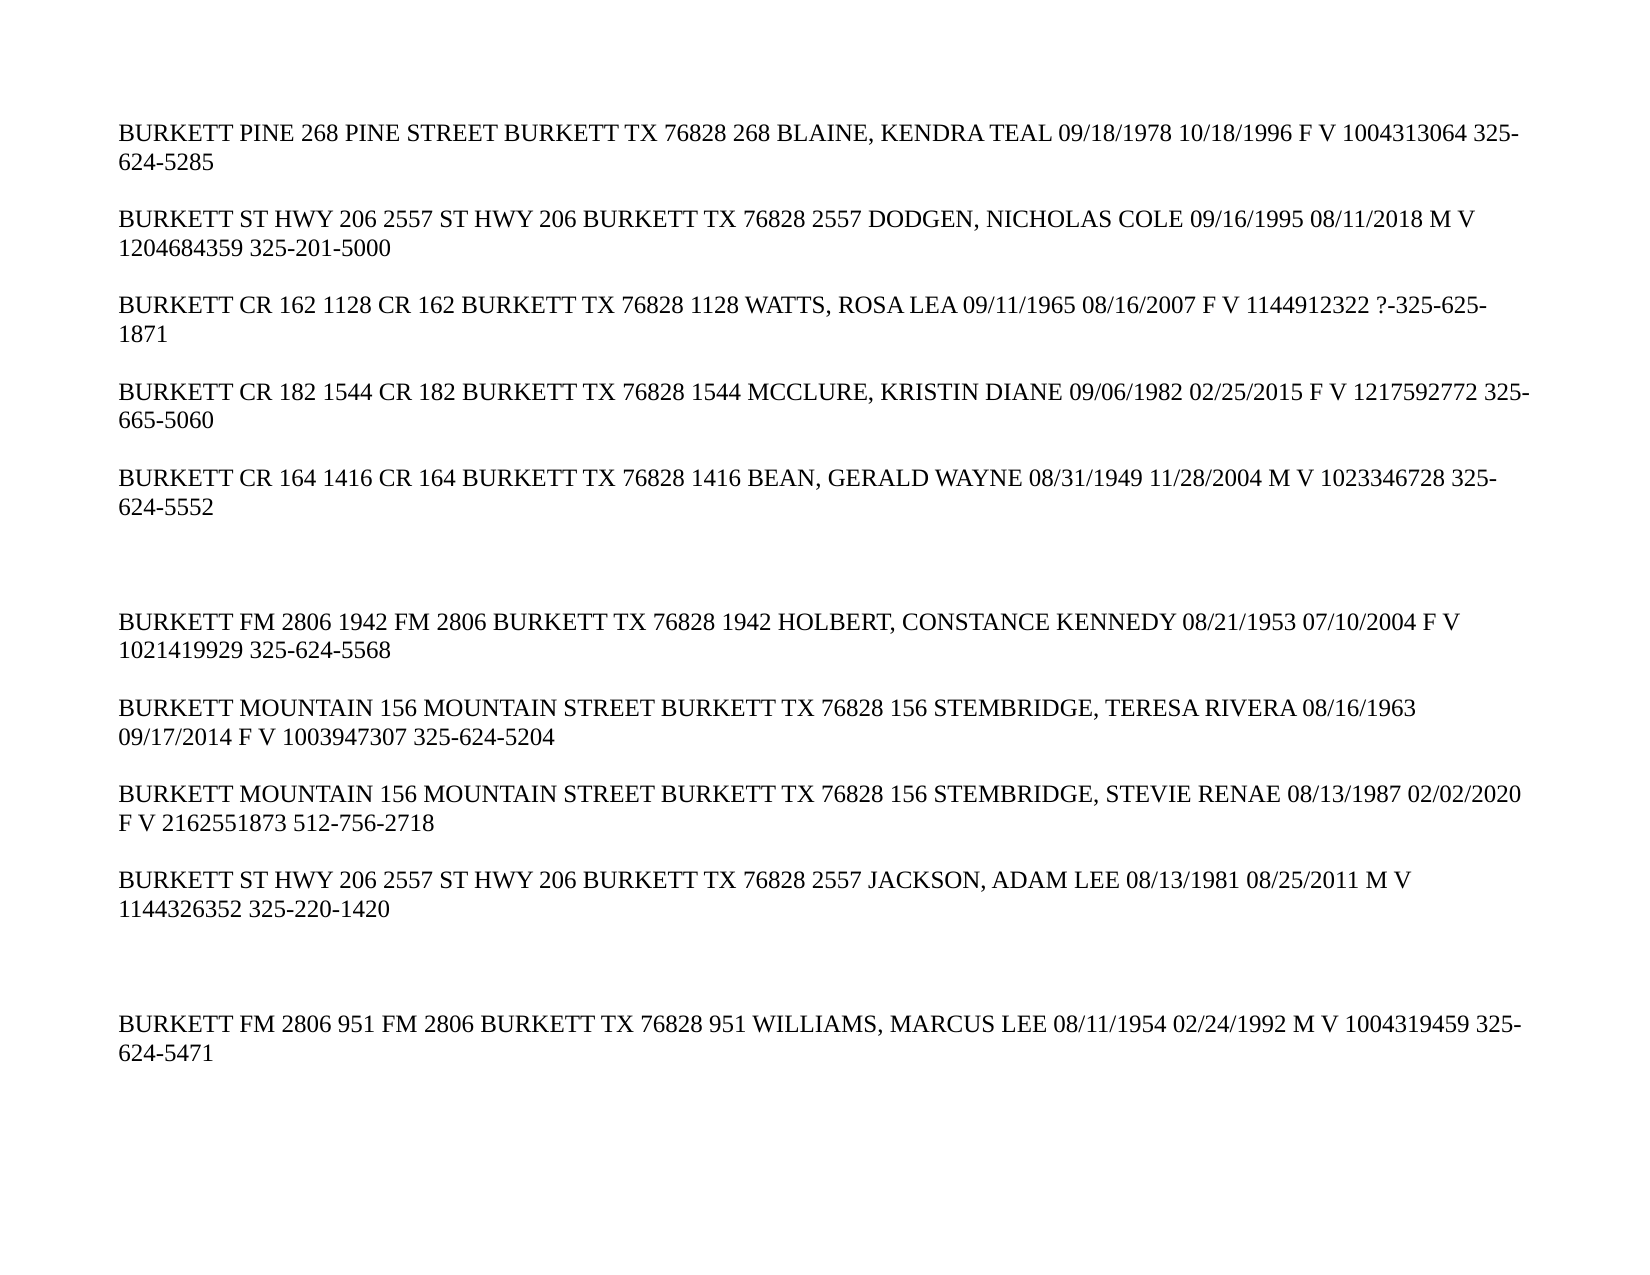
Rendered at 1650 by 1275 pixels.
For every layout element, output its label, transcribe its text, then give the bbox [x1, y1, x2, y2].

text BURKETT ST HWY 206 2557 ST HWY 206 BURKETT TX 76828 2557 DODGEN, NICHOLAS COLE 09/16/1995 08/11/2018 M V 1204684359 325-201-5000 [118, 204, 1532, 291]
text BURKETT CR 162 1128 CR 162 BURKETT TX 76828 1128 WATTS, ROSA LEA 09/11/1965 08/16/2007 F V 1144912322 ?-325-625-1871 [118, 291, 1532, 377]
text BURKETT CR 182 1544 CR 182 BURKETT TX 76828 1544 MCCLURE, KRISTIN DIANE 09/06/1982 02/25/2015 F V 1217592772 325-665-5060 [118, 377, 1532, 463]
text BURKETT FM 2806 1942 FM 2806 BURKETT TX 76828 1942 HOLBERT, CONSTANCE KENNEDY 08/21/1953 07/10/2004 F V 1021419929 325-624-5568 [118, 607, 1532, 693]
text BURKETT ST HWY 206 2557 ST HWY 206 BURKETT TX 76828 2557 JACKSON, ADAM LEE 08/13/1981 08/25/2011 M V 1144326352 325-220-1420 [118, 866, 1532, 952]
text BURKETT FM 2806 951 FM 2806 BURKETT TX 76828 951 WILLIAMS, MARCUS LEE 08/11/1954 02/24/1992 M V 1004319459 325-624-5471 [118, 1009, 1532, 1096]
text BURKETT MOUNTAIN 156 MOUNTAIN STREET BURKETT TX 76828 156 STEMBRIDGE, STEVIE RENAE 08/13/1987 02/02/2020 F V 2162551873 512-756-2718 [118, 779, 1532, 866]
text BURKETT CR 164 1416 CR 164 BURKETT TX 76828 1416 BEAN, GERALD WAYNE 08/31/1949 11/28/2004 M V 1023346728 325-624-5552 [118, 463, 1532, 549]
text BURKETT MOUNTAIN 156 MOUNTAIN STREET BURKETT TX 76828 156 STEMBRIDGE, TERESA RIVERA 08/16/1963 09/17/2014 F V 1003947307 325-624-5204 [118, 693, 1532, 779]
text BURKETT PINE 268 PINE STREET BURKETT TX 76828 268 BLAINE, KENDRA TEAL 09/18/1978 10/18/1996 F V 1004313064 325-624-5285 [118, 118, 1532, 204]
